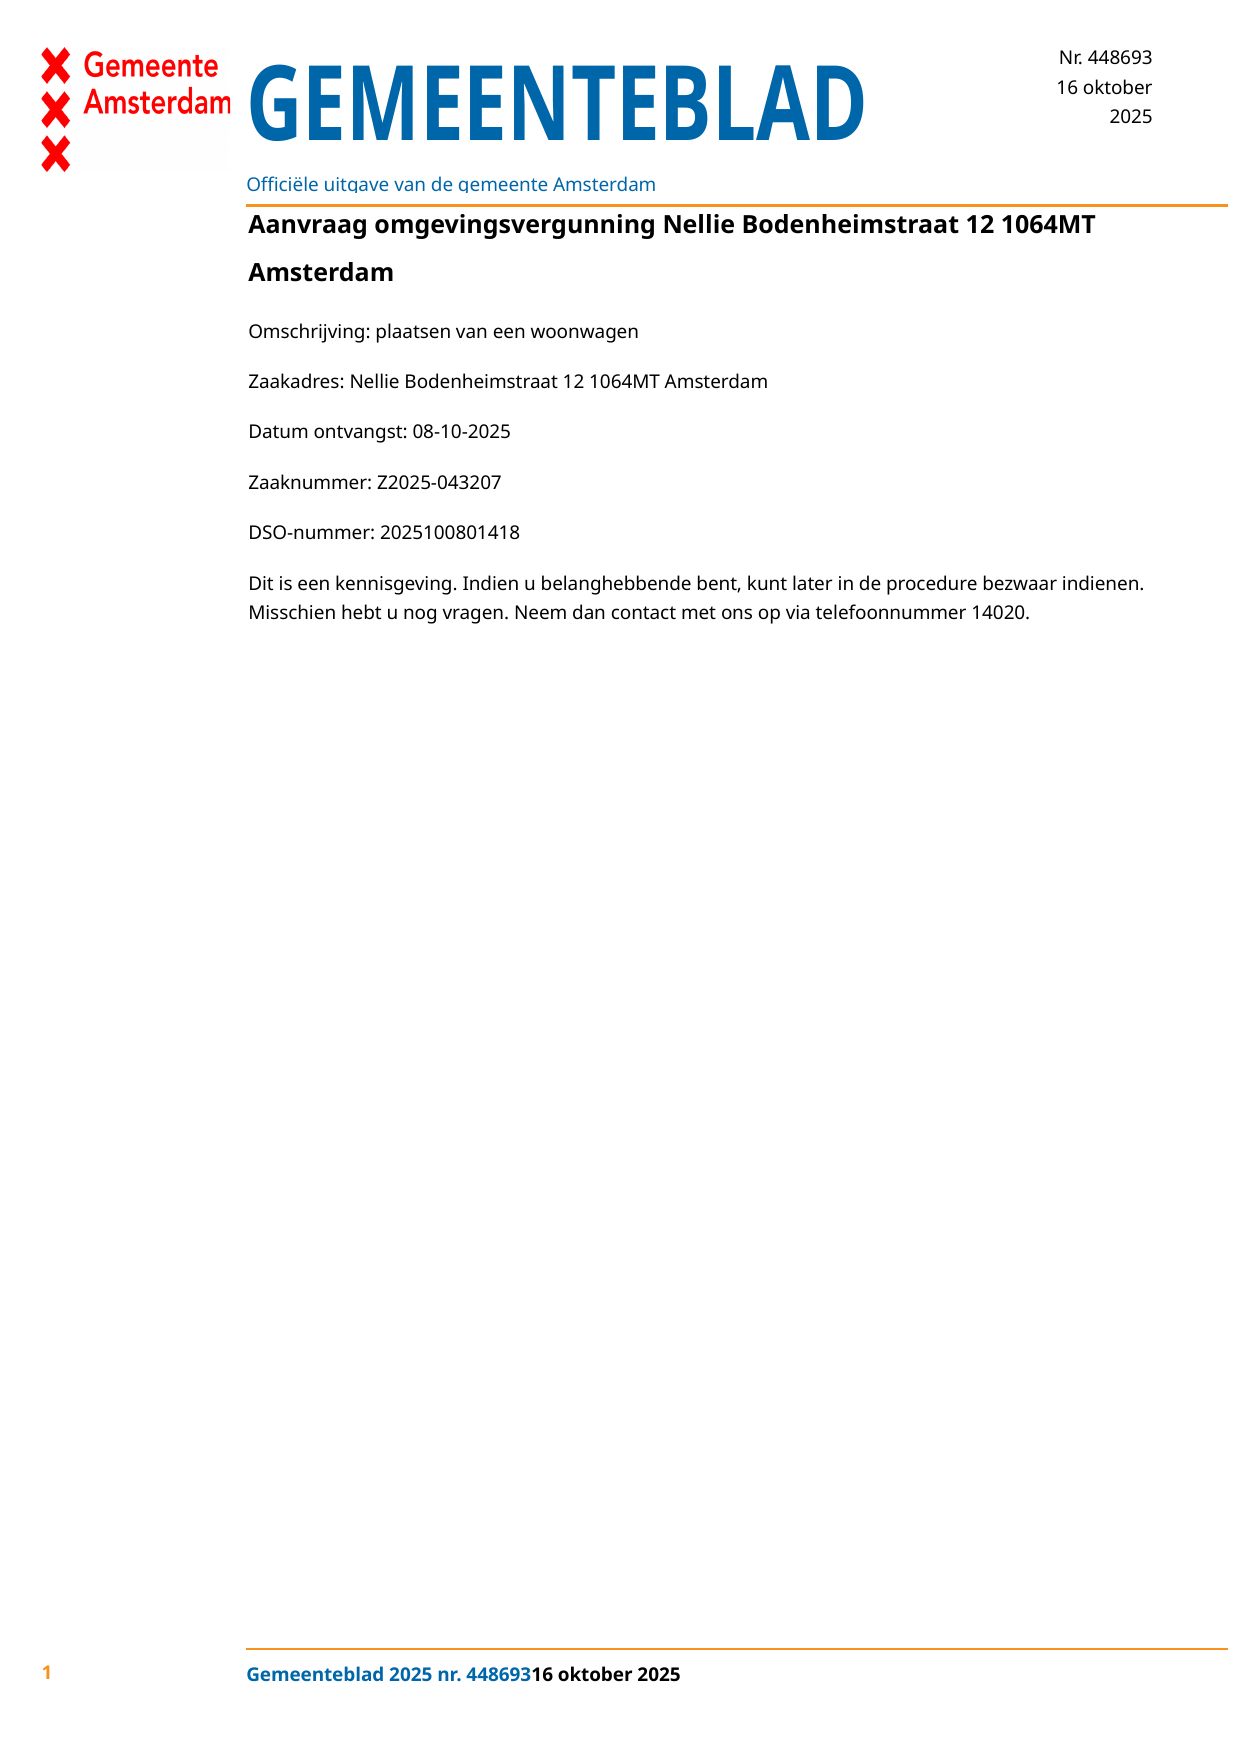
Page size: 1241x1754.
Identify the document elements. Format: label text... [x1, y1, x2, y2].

text Dit is een kennisgeving. Indien u belanghebbende bent, kunt later in de procedure bezwaar indienen. Misschien hebt u nog vragen. Neem dan contact met ons op via telefoonnummer 14020. [248, 570, 1152, 625]
text Datum ontvangst: 08-10-2025 [248, 419, 1152, 444]
text Zaaknummer: Z2025-043207 [248, 469, 1152, 495]
picture [41, 47, 231, 172]
text Zaakadres: Nellie Bodenheimstraat 12 1064MT Amsterdam [248, 368, 1152, 394]
text DSO-nummer: 2025100801418 [248, 519, 1152, 545]
text Aanvraag omgevingsvergunning Nellie Bodenheimstraat 12 1064MT Amsterdam [248, 207, 1152, 288]
text Omschrijving: plaatsen van een woonwagen [248, 318, 1152, 344]
